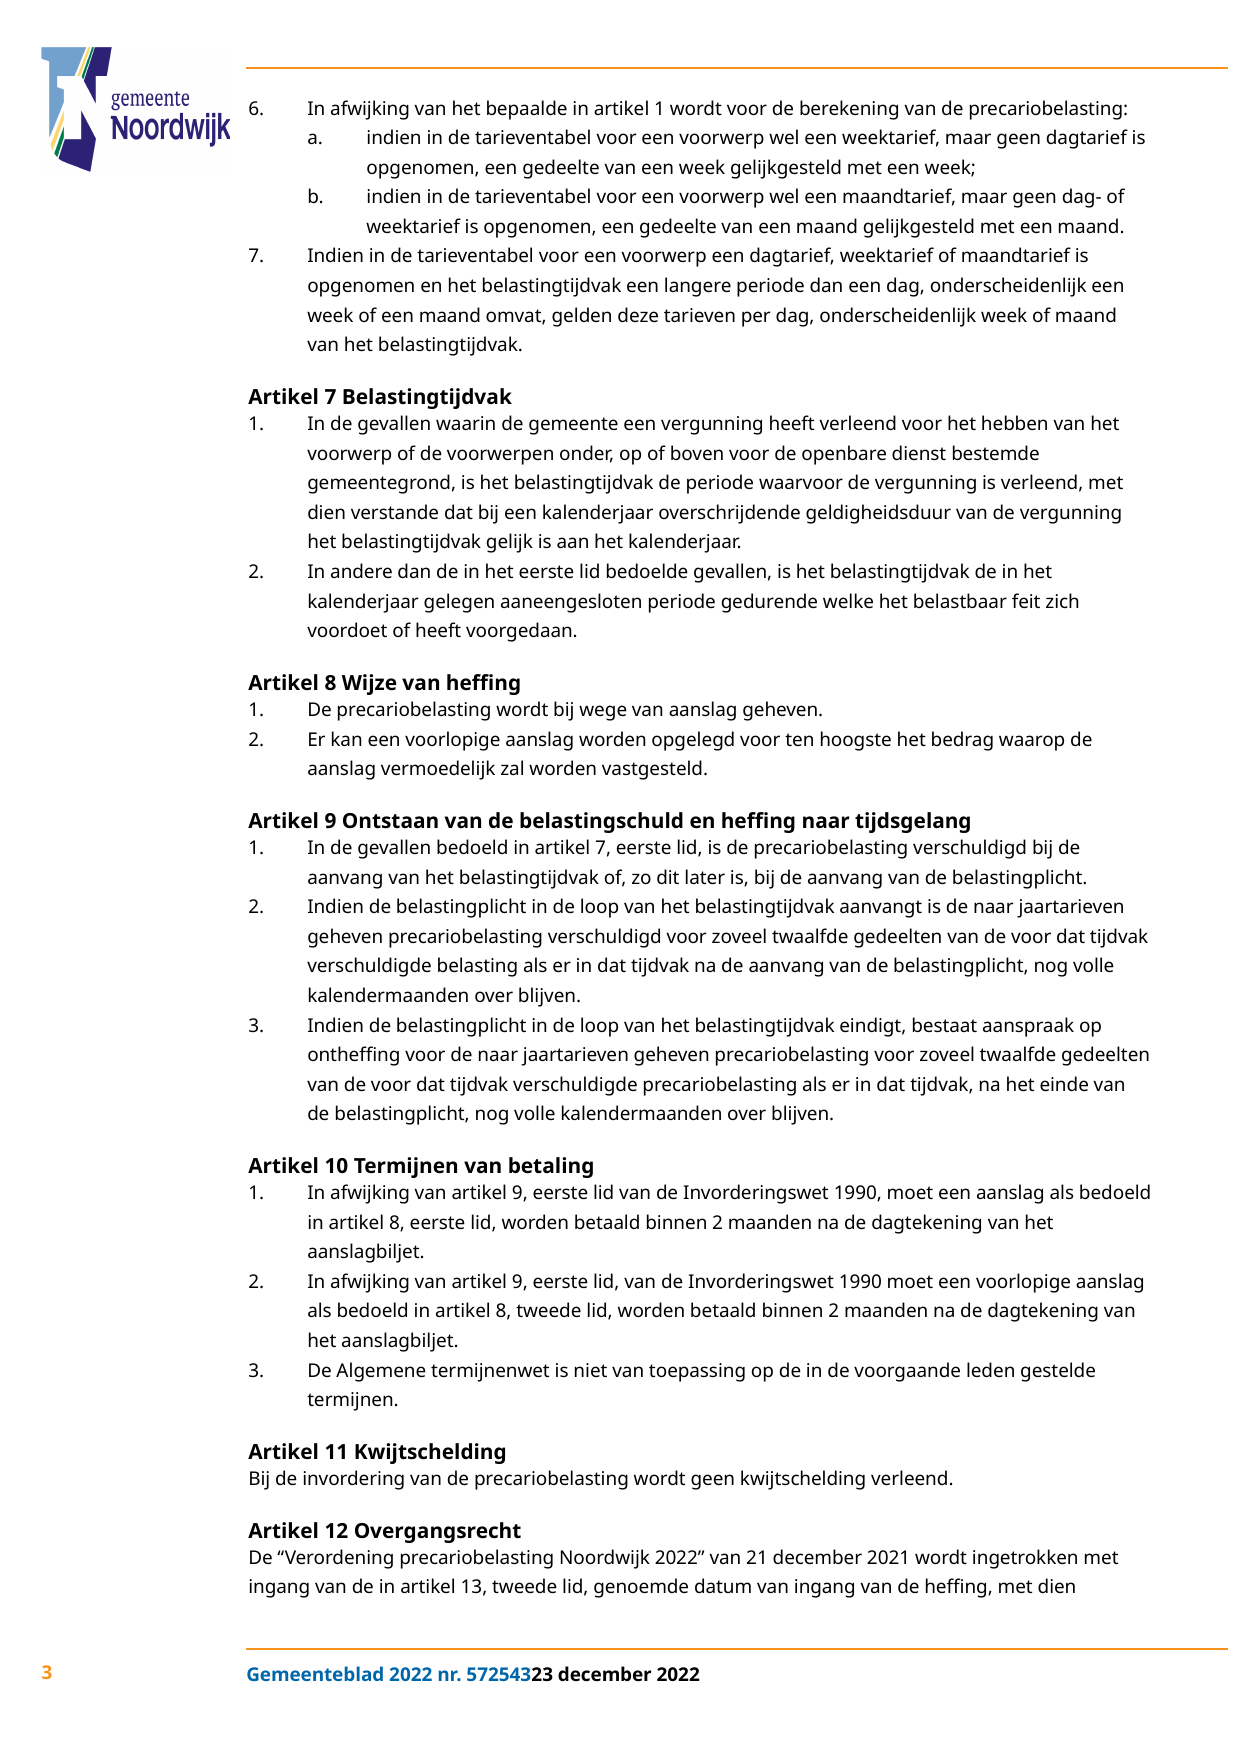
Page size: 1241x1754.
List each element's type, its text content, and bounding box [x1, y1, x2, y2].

list In afwijking van het bepaalde in artikel 1 wordt voor de berekening van de precariobelasting: [248, 95, 1152, 121]
list In de gevallen waarin de gemeente een vergunning heeft verleend voor het hebben van het voorwerp of de voorwerpen onder, op of boven voor de openbare dienst bestemde gemeentegrond, is het belastingtijdvak de periode waarvoor de vergunning is verleend, met dien verstande dat bij een kalenderjaar overschrijdende geldigheidsduur van de vergunning het belastingtijdvak gelijk is aan het kalenderjaar. [248, 410, 1152, 554]
list De Algemene termijnenwet is niet van toepassing op de in de voorgaande leden gestelde termijnen. [248, 1357, 1152, 1412]
text Artikel 7 Belastingtijdvak [248, 382, 1152, 410]
list In afwijking van artikel 9, eerste lid van de Invorderingswet 1990, moet een aanslag als bedoeld in artikel 8, eerste lid, worden betaald binnen 2 maanden na de dagtekening van het aanslagbiljet. [248, 1179, 1152, 1264]
text Artikel 12 Overgangsrecht [248, 1516, 1152, 1544]
list Indien de belastingplicht in de loop van het belastingtijdvak eindigt, bestaat aanspraak op ontheffing voor de naar jaartarieven geheven precariobelasting voor zoveel twaalfde gedeelten van de voor dat tijdvak verschuldigde precariobelasting als er in dat tijdvak, na het einde van de belastingplicht, nog volle kalendermaanden over blijven. [248, 1012, 1152, 1126]
text Bij de invordering van de precariobelasting wordt geen kwijtschelding verleend. [248, 1465, 1152, 1491]
picture [41, 47, 231, 172]
list In afwijking van artikel 9, eerste lid, van de Invorderingswet 1990 moet een voorlopige aanslag als bedoeld in artikel 8, tweede lid, worden betaald binnen 2 maanden na de dagtekening van het aanslagbiljet. [248, 1268, 1152, 1353]
list indien in de tarieventabel voor een voorwerp wel een maandtarief, maar geen dag- of weektarief is opgenomen, een gedeelte van een maand gelijkgesteld met een maand. [307, 183, 1152, 239]
list In andere dan de in het eerste lid bedoelde gevallen, is het belastingtijdvak de in het kalenderjaar gelegen aaneengesloten periode gedurende welke het belastbaar feit zich voordoet of heeft voorgedaan. [248, 558, 1152, 643]
list Indien de belastingplicht in de loop van het belastingtijdvak aanvangt is de naar jaartarieven geheven precariobelasting verschuldigd voor zoveel twaalfde gedeelten van de voor dat tijdvak verschuldigde belasting als er in dat tijdvak na de aanvang van de belastingplicht, nog volle kalendermaanden over blijven. [248, 893, 1152, 1008]
text Artikel 8 Wijze van heffing [248, 668, 1152, 696]
text Artikel 9 Ontstaan van de belastingschuld en heffing naar tijdsgelang [248, 806, 1152, 834]
text De “Verordening precariobelasting Noordwijk 2022” van 21 december 2021 wordt ingetrokken met ingang van de in artikel 13, tweede lid, genoemde datum van ingang van de heffing, met dien [248, 1544, 1152, 1599]
list Er kan een voorlopige aanslag worden opgelegd voor ten hoogste het bedrag waarop de aanslag vermoedelijk zal worden vastgesteld. [248, 726, 1152, 781]
text Artikel 11 Kwijtschelding [248, 1437, 1152, 1465]
list indien in de tarieventabel voor een voorwerp wel een weektarief, maar geen dagtarief is opgenomen, een gedeelte van een week gelijkgesteld met een week; [307, 124, 1152, 180]
list In de gevallen bedoeld in artikel 7, eerste lid, is de precariobelasting verschuldigd bij de aanvang van het belastingtijdvak of, zo dit later is, bij de aanvang van de belastingplicht. [248, 834, 1152, 889]
list De precariobelasting wordt bij wege van aanslag geheven. [248, 696, 1152, 722]
text Artikel 10 Termijnen van betaling [248, 1151, 1152, 1179]
list Indien in de tarieventabel voor een voorwerp een dagtarief, weektarief of maandtarief is opgenomen en het belastingtijdvak een langere periode dan een dag, onderscheidenlijk een week of een maand omvat, gelden deze tarieven per dag, onderscheidenlijk week of maand van het belastingtijdvak. [248, 243, 1152, 357]
